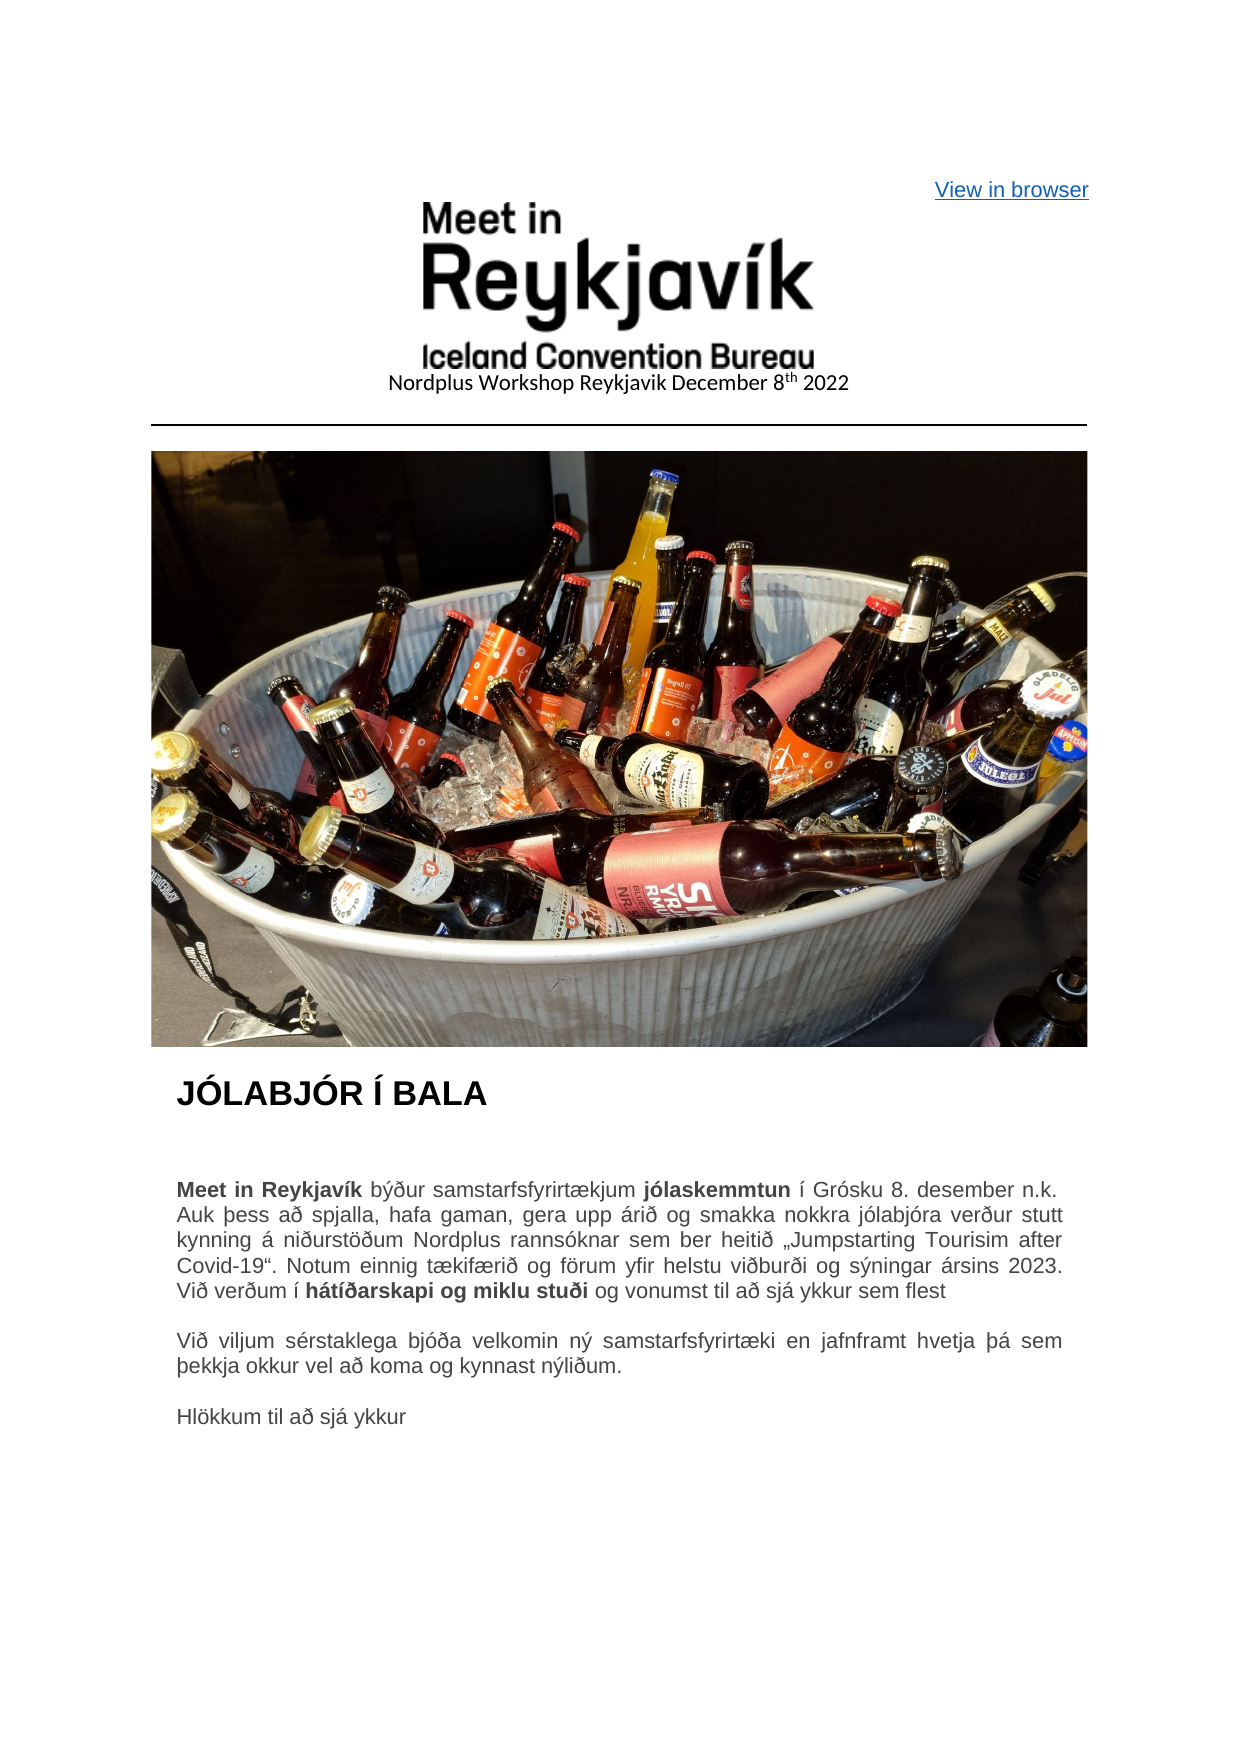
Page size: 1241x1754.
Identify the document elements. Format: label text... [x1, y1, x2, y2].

table_header Nordplus Workshop Reykjavik December 8th 2022 [151, 203, 1087, 397]
table_cell [151, 397, 1087, 422]
table_header [1090, 177, 1122, 1454]
table_header JÓLABJÓR Í BALA Meet in Reykjavík býður samstarfsfyrirtækjum jólaskemmtun í Grósku 8. desember n.k. Auk þess að spjalla, hafa gaman, gera upp árið og smakka nokkra jólabjóra verður stutt kynning á niðurstöðum Nordplus rannsóknar sem ber heitið „Jumpstarting Tourisim after Covid-19“. Notum einnig tækifærið og förum yfir helstu viðburði og sýningar ársins 2023. Við verðum í hátíðarskapi og miklu stuði og vonumst til að sjá ykkur sem flest Við viljum sérstaklega bjóða velkomin ný samstarfsfyrirtæki en jafnframt hvetja þá sem þekkja okkur vel að koma og kynnast nýliðum. Hlökkum til að sjá ykkur [151, 1048, 1089, 1454]
table_cell [151, 426, 1087, 451]
table_header View in browser [151, 177, 1089, 202]
table_header [118, 177, 151, 1454]
